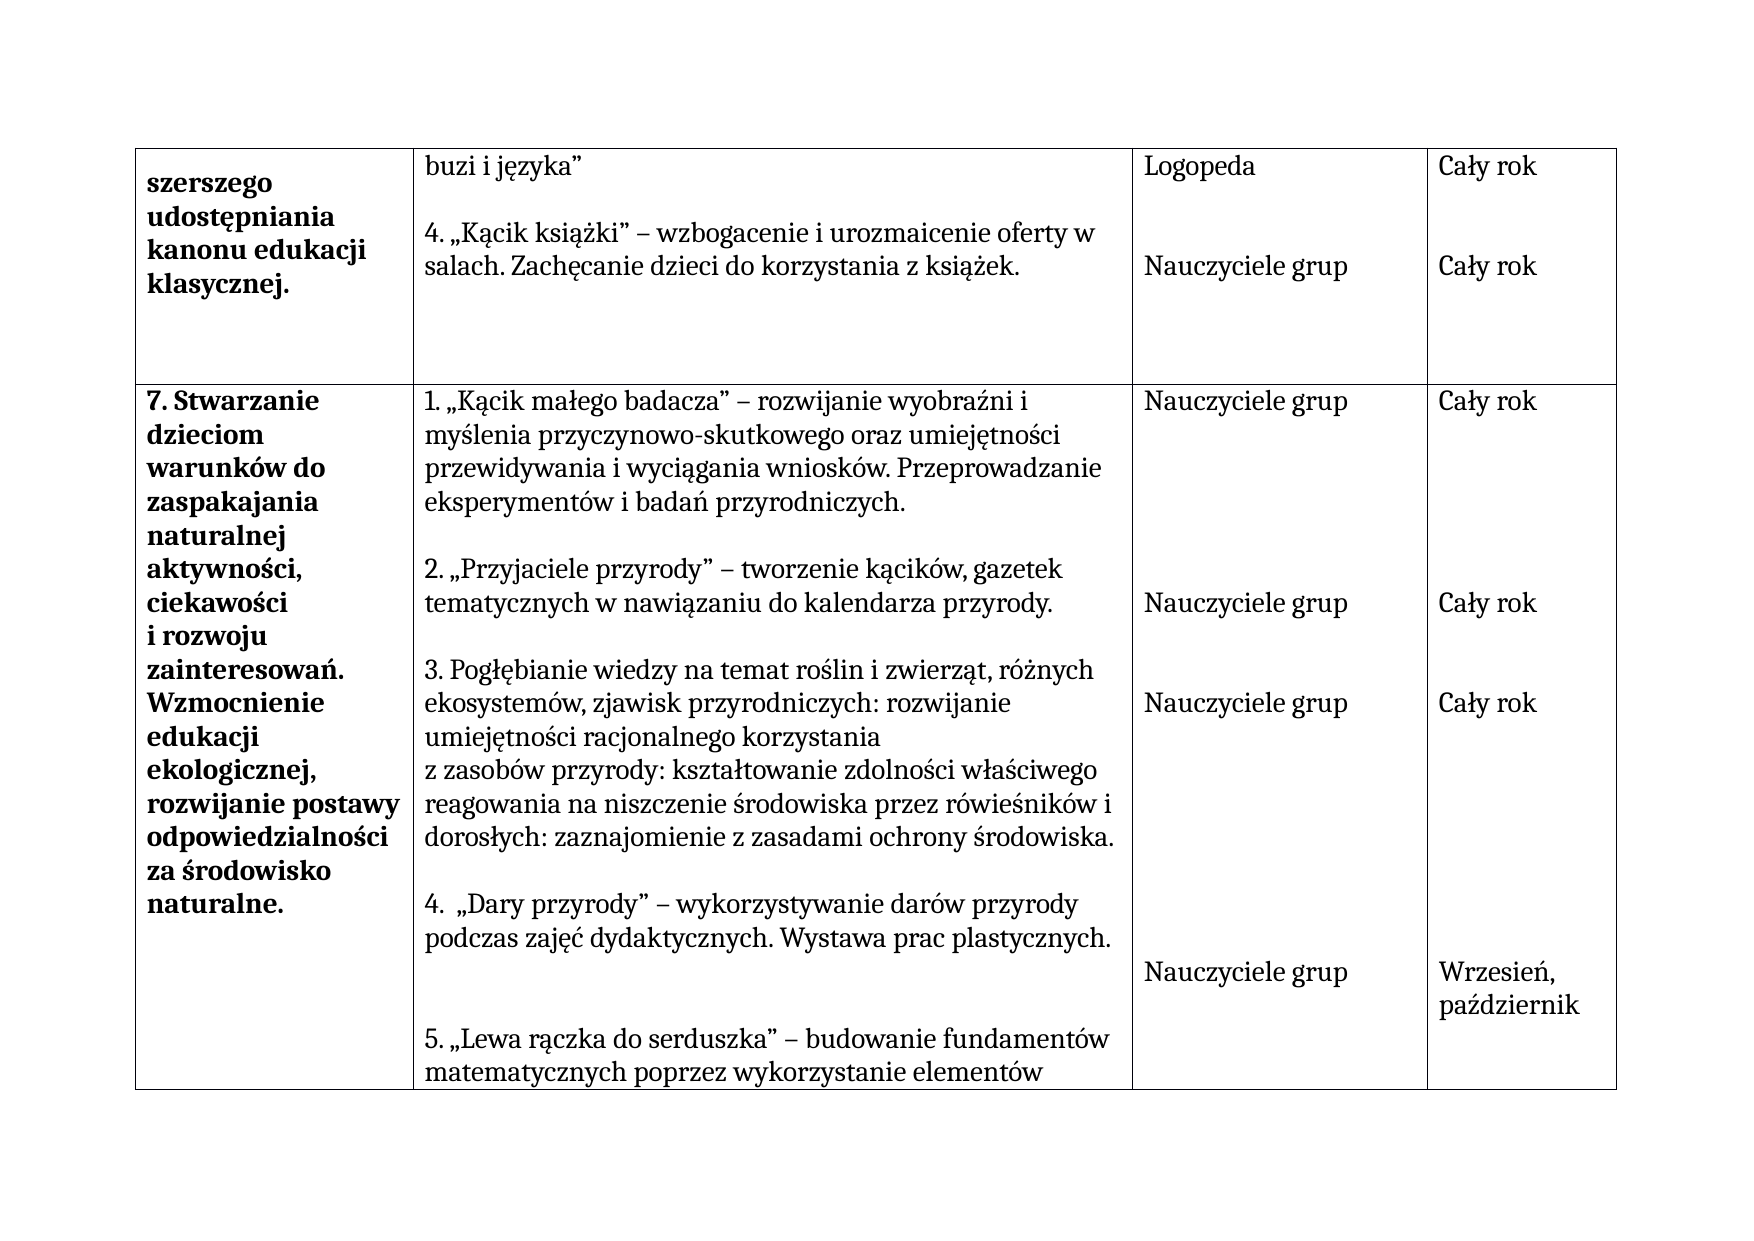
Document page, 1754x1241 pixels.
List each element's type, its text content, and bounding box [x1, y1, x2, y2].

table_cell Cały rok Cały rok Cały rok Wrzesień, październik [1428, 385, 1616, 1089]
table_cell 1. „Kącik małego badacza” – rozwijanie wyobraźni i myślenia przyczynowo-skutkowego oraz umiejętności przewidywania i wyciągania wniosków. Przeprowadzanie eksperymentów i badań przyrodniczych. 2. „Przyjaciele przyrody” – tworzenie kącików, gazetek tematycznych w nawiązaniu do kalendarza przyrody. 3. Pogłębianie wiedzy na temat roślin i zwierząt, różnych ekosystemów, zjawisk przyrodniczych: rozwijanie umiejętności racjonalnego korzystania z zasobów przyrody: kształtowanie zdolności właściwego reagowania na niszczenie środowiska przez rówieśników i dorosłych: zaznajomienie z zasadami ochrony środowiska. 4. „Dary przyrody” – wykorzystywanie darów przyrody podczas zajęć dydaktycznych. Wystawa prac plastycznych. 5. „Lewa rączka do serduszka” – budowanie fundamentów matematycznych poprzez wykorzystanie elementów [414, 385, 1132, 1089]
table_cell Cały rok Cały rok [1428, 149, 1616, 383]
table_cell buzi i języka” 4. „Kącik książki” – wzbogacenie i urozmaicenie oferty w salach. Zachęcanie dzieci do korzystania z książek. [414, 149, 1132, 383]
table_cell Logopeda Nauczyciele grup [1133, 149, 1427, 383]
table_cell 7. Stwarzanie dzieciom warunków do zaspakajania naturalnej aktywności, ciekawości i rozwoju zainteresowań. Wzmocnienie edukacji ekologicznej, rozwijanie postawy odpowiedzialności za środowisko naturalne. [136, 385, 413, 1089]
table_cell Nauczyciele grup Nauczyciele grup Nauczyciele grup Nauczyciele grup [1133, 385, 1427, 1089]
table_cell szerszego udostępniania kanonu edukacji klasycznej. [136, 149, 413, 383]
